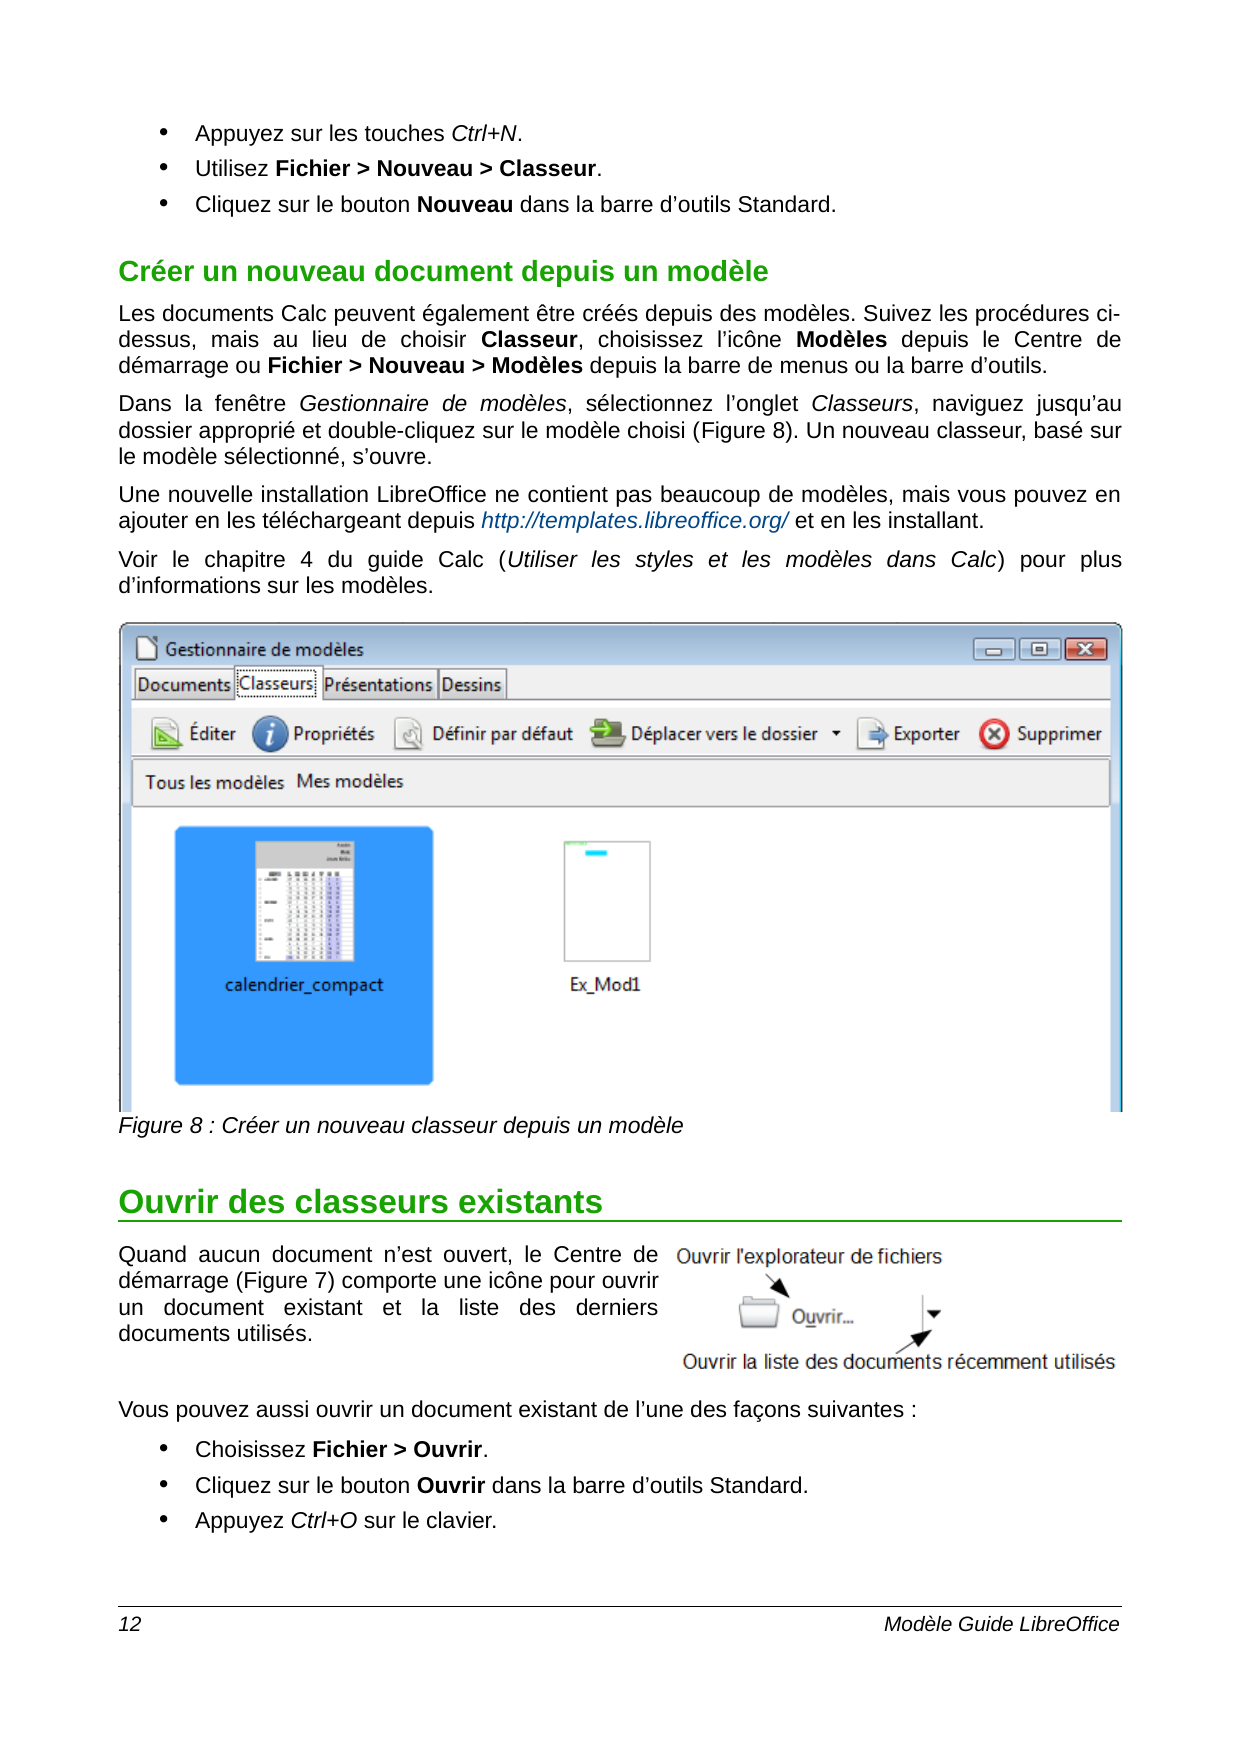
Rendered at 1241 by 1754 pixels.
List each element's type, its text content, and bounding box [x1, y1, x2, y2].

list Cliquez sur le bouton Ouvrir dans la barre d’outils Standard. [156, 1470, 1122, 1499]
text Voir le chapitre 4 du guide Calc (Utiliser les styles et les modèles dans Calc) pour plus d’informations sur les modèles. [118, 546, 1122, 598]
text Figure 8 : Créer un nouveau classeur depuis un modèle [118, 1112, 1122, 1138]
list Choisissez Fichier > Ouvrir. [156, 1434, 1122, 1464]
text Une nouvelle installation LibreOffice ne contient pas beaucoup de modèles, mais vous pouvez en ajouter en les téléchargeant depuis http://templates.libreoffice.org/ et en les installant. [118, 481, 1122, 534]
list Appuyez sur les touches Ctrl+N. [156, 118, 1122, 147]
list Appuyez Ctrl+O sur le clavier. [156, 1505, 1122, 1534]
list Utilisez Fichier > Nouveau > Classeur. [156, 153, 1122, 183]
text Vous pouvez aussi ouvrir un document existant de l’une des façons suivantes : [118, 1396, 1122, 1423]
text Dans la fenêtre Gestionnaire de modèles, sélectionnez l’onglet Classeurs, naviguez jusqu’au dossier approprié et double-cliquez sur le modèle choisi (Figure 8). Un nouveau classeur, basé sur le modèle sélectionné, s’ouvre. [118, 390, 1122, 469]
picture [118, 622, 1123, 1112]
picture [671, 1241, 1123, 1379]
subtitle Ouvrir des classeurs existants [118, 1182, 1122, 1220]
list Cliquez sur le bouton Nouveau dans la barre d’outils Standard. [156, 189, 1122, 218]
subtitle Créer un nouveau document depuis un modèle [118, 253, 1122, 287]
text Quand aucun document n’est ouvert, le Centre de démarrage (Figure 7) comporte une icône pour ouvrir un document existant et la liste des derniers documents utilisés. [118, 1241, 671, 1347]
text Les documents Calc peuvent également être créés depuis des modèles. Suivez les procédures ci-dessus, mais au lieu de choisir Classeur, choisissez l’icône Modèles depuis le Centre de démarrage ou Fichier > Nouveau > Modèles depuis la barre de menus ou la barre d’outils. [118, 299, 1122, 378]
